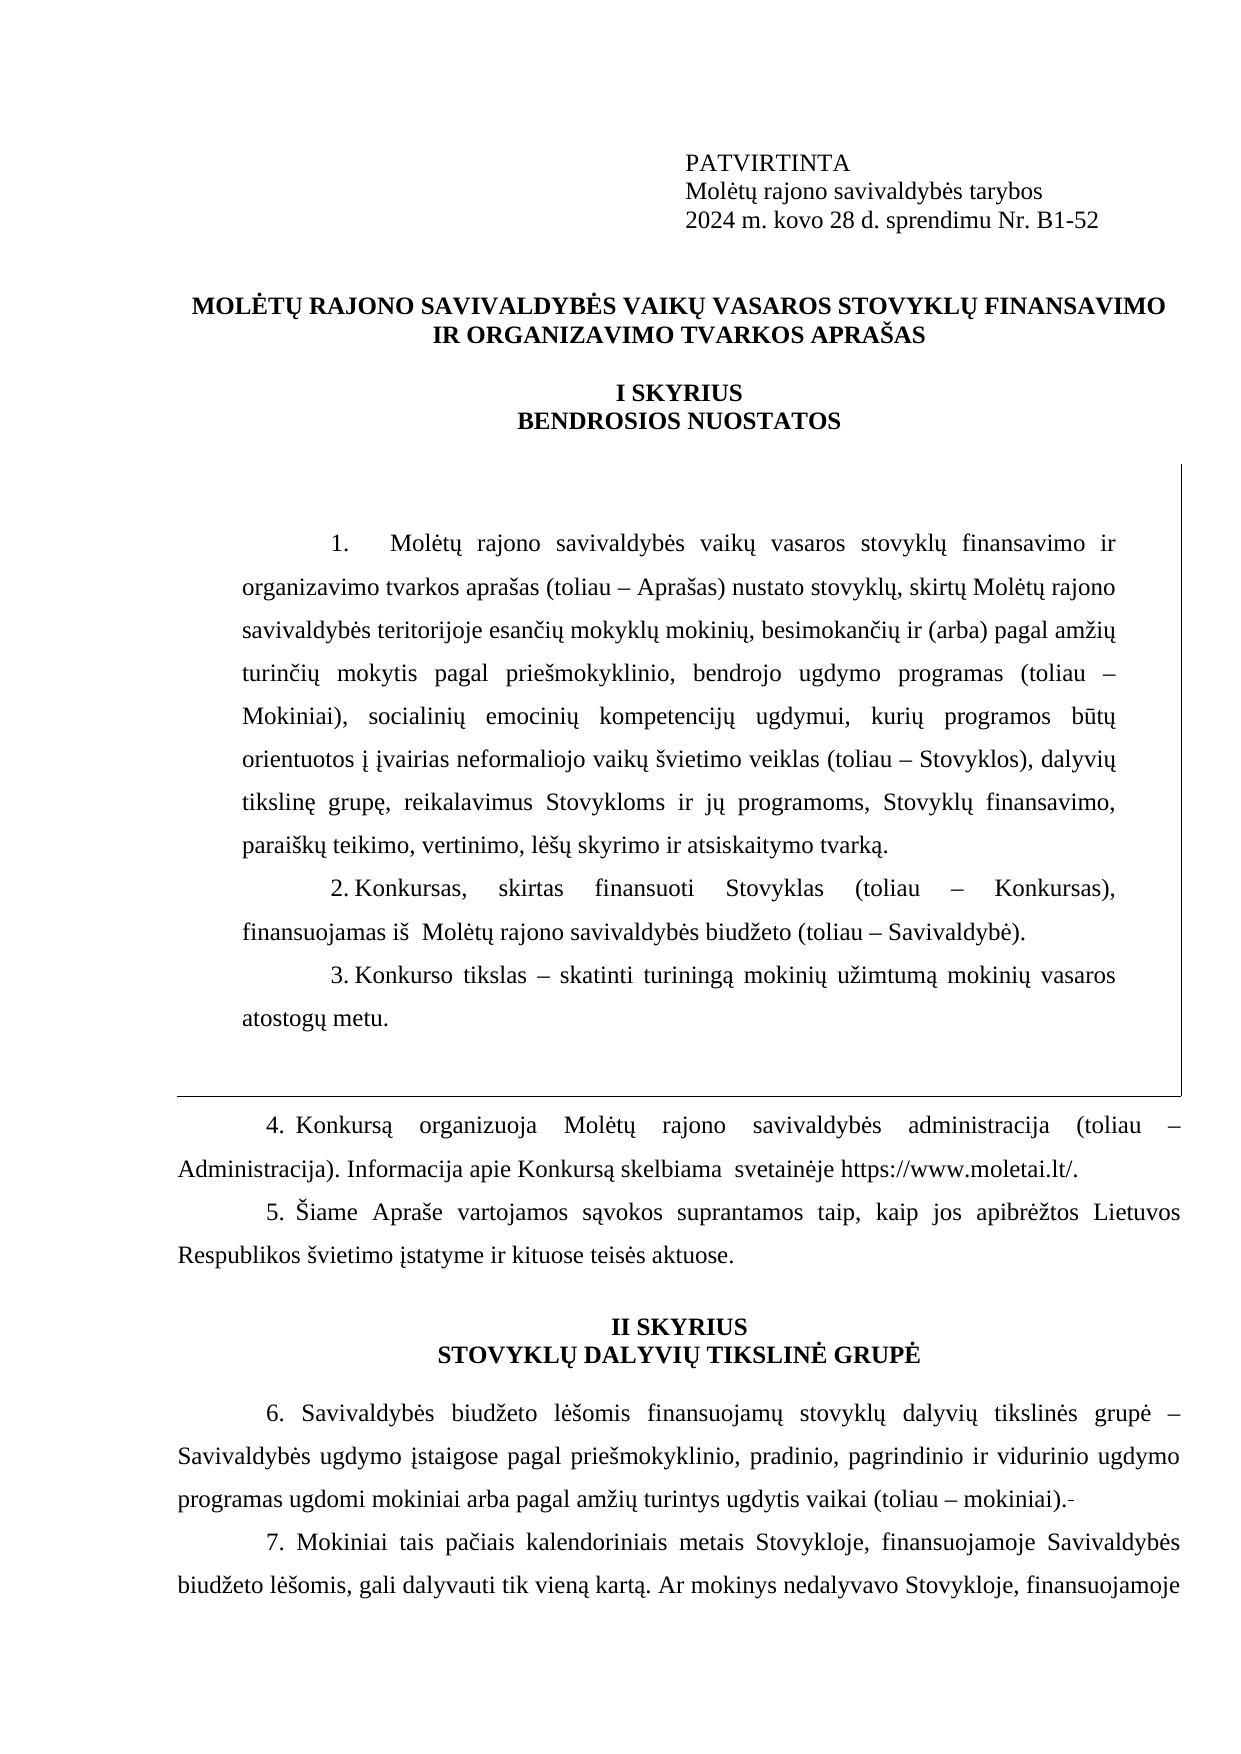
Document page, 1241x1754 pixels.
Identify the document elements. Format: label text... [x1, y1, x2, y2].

text 5. Šiame Apraše vartojamos sąvokos suprantamos taip, kaip jos apibrėžtos Lietuvos Respublikos švietimo įstatyme ir kituose teisės aktuose. [177, 1197, 1181, 1269]
text Molėtų rajono savivaldybės tarybos [177, 176, 1181, 205]
text 3. Konkurso tikslas – skatinti turiningą mokinių užimtumą mokinių vasaros atostogų metu. [177, 895, 1181, 1096]
text BENDROSIOS NUOSTATOS [177, 406, 1181, 435]
text 6. Savivaldybės biudžeto lėšomis finansuojamų stovyklų dalyvių tikslinės grupė – Savivaldybės ugdymo įstaigose pagal priešmokyklinio, pradinio, pagrindinio ir vidurinio ugdymo programas ugdomi mokiniai arba pagal amžių turintys ugdytis vaikai (toliau – mokiniai). [177, 1398, 1181, 1513]
text PATVIRTINTA [177, 148, 1181, 176]
text I SKYRIUS [177, 378, 1181, 406]
text MOLĖTŲ RAJONO SAVIVALDYBĖS VAIKŲ VASAROS STOVYKLŲ FINANSAVIMO IR ORGANIZAVIMO TVARKOS APRAŠAS [177, 291, 1181, 349]
text 2. Konkursas, skirtas finansuoti Stovyklas (toliau – Konkursas), finansuojamas iš Molėtų rajono savivaldybės biudžeto (toliau – Savivaldybė). [177, 809, 1181, 895]
text 7. Mokiniai tais pačiais kalendoriniais metais Stovykloje, finansuojamoje Savivaldybės biudžeto lėšomis, gali dalyvauti tik vieną kartą. Ar mokinys nedalyvavo Stovykloje, finansuojamoje [177, 1527, 1181, 1599]
text 1. Molėtų rajono savivaldybės vaikų vasaros stovyklų finansavimo ir organizavimo tvarkos aprašas (toliau – Aprašas) nustato stovyklų, skirtų Molėtų rajono savivaldybės teritorijoje esančių mokyklų mokinių, besimokančių ir (arba) pagal amžių turinčių mokytis pagal priešmokyklinio, bendrojo ugdymo programas (toliau – Mokiniai), socialinių emocinių kompetencijų ugdymui, kurių programos būtų orientuotos į įvairias neformaliojo vaikų švietimo veiklas (toliau – Stovyklos), dalyvių tikslinę grupę, reikalavimus Stovykloms ir jų programoms, Stovyklų finansavimo, paraiškų teikimo, vertinimo, lėšų skyrimo ir atsiskaitymo tvarką. [177, 464, 1181, 809]
text II SKYRIUS [177, 1312, 1181, 1341]
text 4. Konkursą organizuoja Molėtų rajono savivaldybės administracija (toliau – Administracija). Informacija apie Konkursą skelbiama svetainėje https://www.moletai.lt/. [177, 1111, 1181, 1182]
text 2024 m. kovo 28 d. sprendimu Nr. B1-52 [177, 205, 1181, 234]
text STOVYKLŲ DALYVIŲ TIKSLINĖ GRUPĖ [177, 1341, 1181, 1369]
